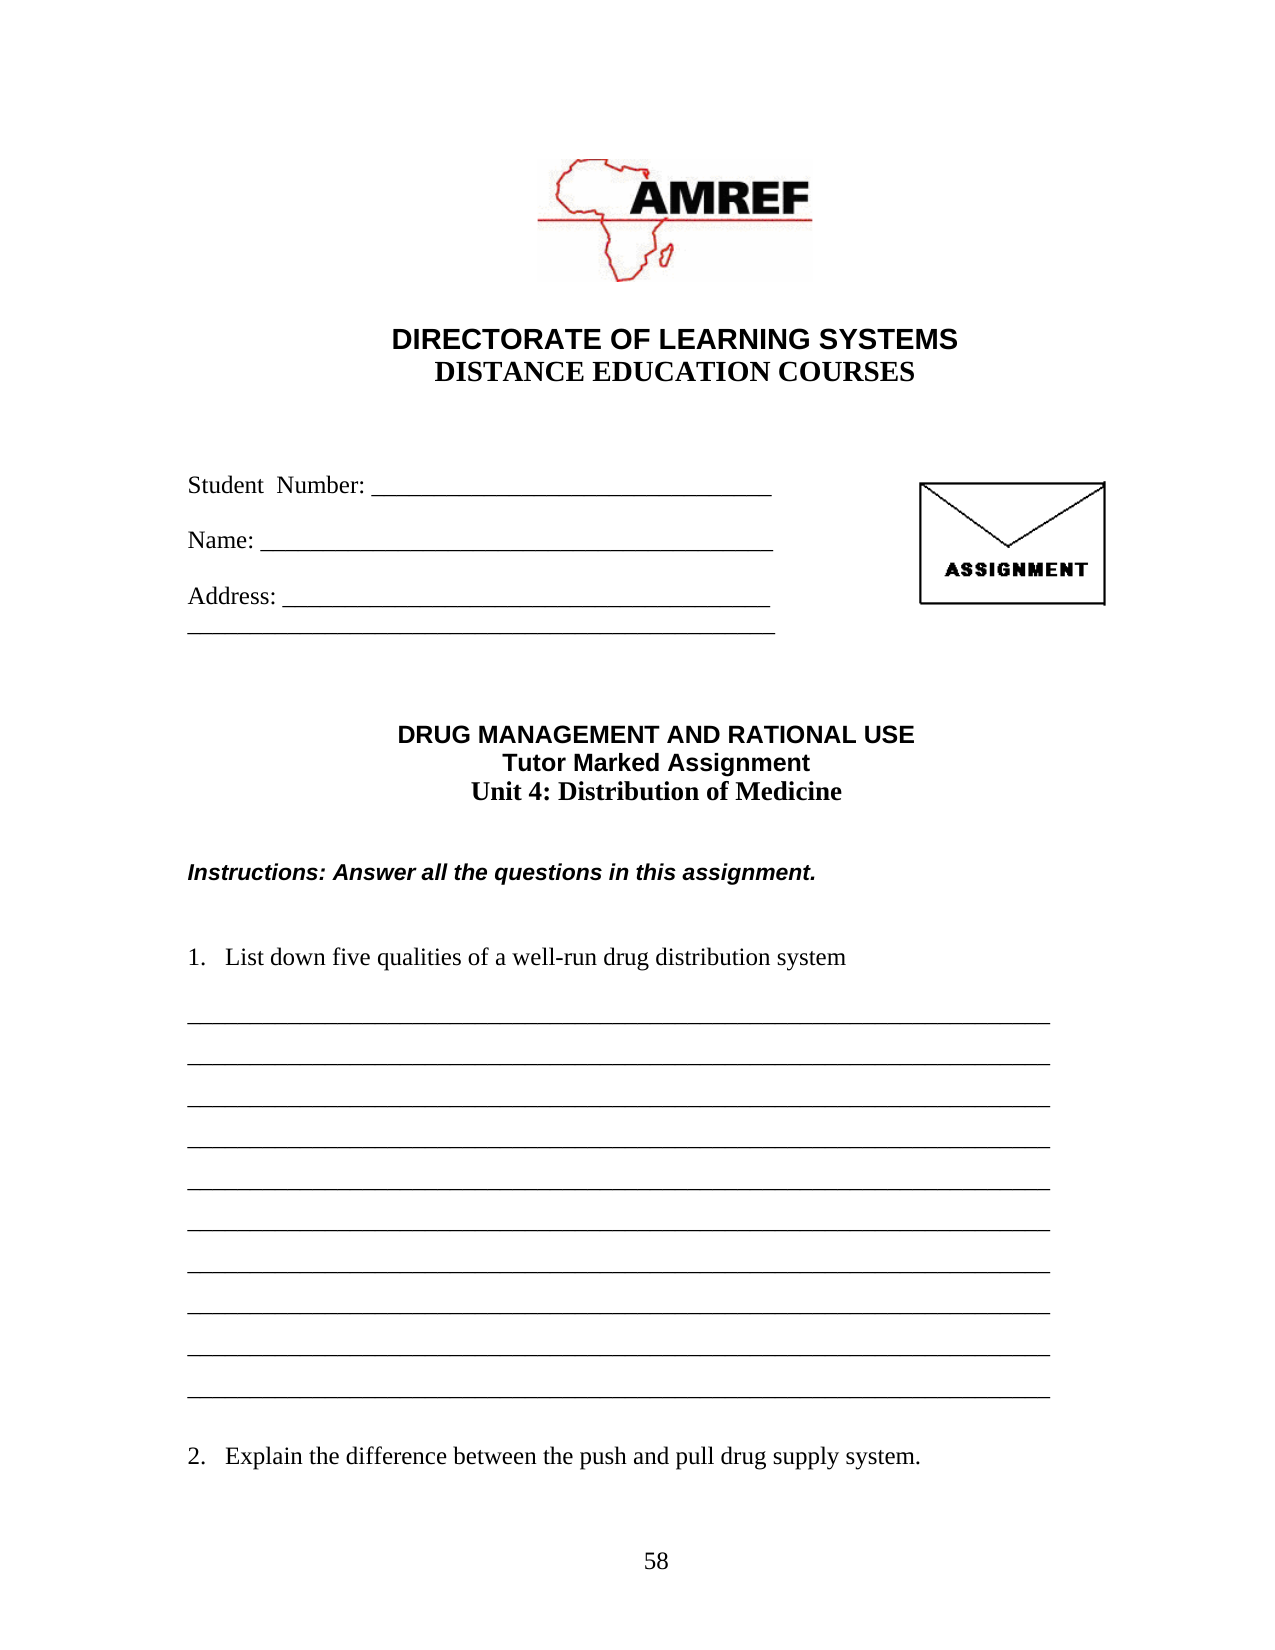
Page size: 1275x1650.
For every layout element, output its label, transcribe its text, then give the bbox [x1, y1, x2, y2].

text _____________________________________________________________________ [187, 1082, 1125, 1109]
subtitle Unit 4: Distribution of Medicine [187, 777, 1125, 807]
text Instructions: Answer all the questions in this assignment. [187, 860, 1125, 886]
text _____________________________________________________________________ [187, 999, 1125, 1026]
text DIRECTORATE OF LEARNING SYSTEMS [225, 323, 1125, 356]
text _____________________________________________________________________ [187, 1206, 1125, 1234]
text _____________________________________________________________________ [187, 1165, 1125, 1193]
text DISTANCE EDUCATION COURSES [225, 356, 1125, 388]
text _____________________________________________________________________ [187, 1248, 1125, 1276]
text _____________________________________________________________________ [187, 1040, 1125, 1068]
picture [537, 159, 813, 282]
table_header [889, 471, 1181, 637]
text DRUG MANAGEMENT AND RATIONAL USE [187, 721, 1125, 749]
text _____________________________________________________________________ [187, 1123, 1125, 1151]
text _____________________________________________________________________ [187, 1331, 1125, 1359]
list List down five qualities of a well-run drug distribution system [187, 943, 1125, 971]
list Explain the difference between the push and pull drug supply system. [187, 1442, 1125, 1470]
text _____________________________________________________________________ [187, 1373, 1125, 1400]
text Tutor Marked Assignment [187, 749, 1125, 777]
picture [916, 480, 1109, 608]
text _____________________________________________________________________ [187, 1289, 1125, 1317]
table_header Student Number: ________________________________ Name: _________________________________________ Address: _______________________________________ _______________________________________________ [176, 471, 889, 637]
